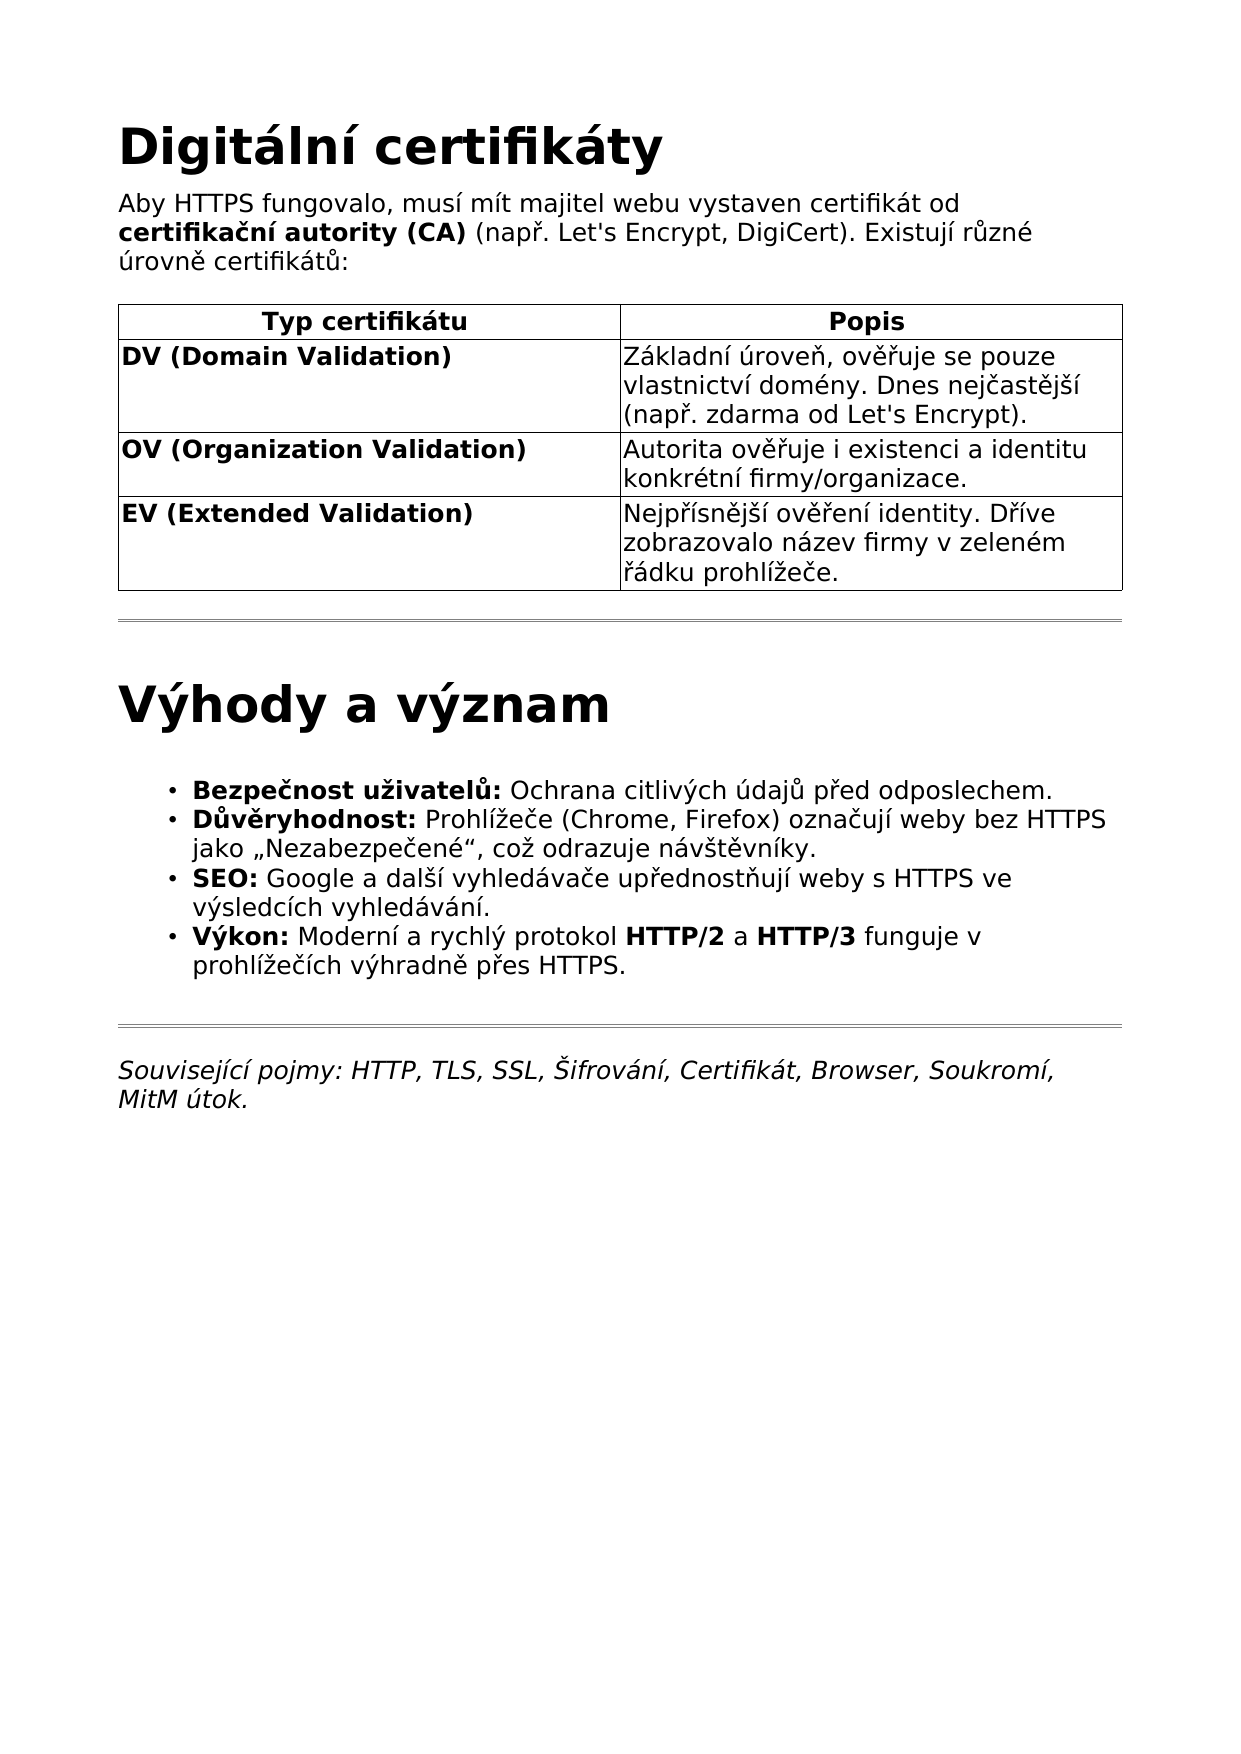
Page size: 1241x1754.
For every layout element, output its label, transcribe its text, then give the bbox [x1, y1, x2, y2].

list Bezpečnost uživatelů: Ochrana citlivých údajů před odposlechem. [177, 776, 1122, 806]
table_cell Autorita ověřuje i existenci a identitu konkrétní firmy/organizace. [621, 433, 1122, 496]
list Důvěryhodnost: Prohlížeče (Chrome, Firefox) označují weby bez HTTPS jako „Nezabezpečené“, což odrazuje návštěvníky. [177, 806, 1122, 864]
table_cell DV (Domain Validation) [119, 340, 620, 432]
table_cell Nejpřísnější ověření identity. Dříve zobrazovalo název firmy v zeleném řádku prohlížeče. [621, 497, 1122, 590]
table_header Typ certifikátu [119, 305, 620, 339]
subtitle Digitální certifikáty [118, 118, 1122, 176]
text Související pojmy: HTTP, TLS, SSL, Šifrování, Certifikát, Browser, Soukromí, MitM útok. [118, 1056, 1122, 1115]
subtitle Výhody a význam [118, 676, 1122, 734]
table_cell Základní úroveň, ověřuje se pouze vlastnictví domény. Dnes nejčastější (např. zdarma od Let's Encrypt). [621, 340, 1122, 432]
table_cell EV (Extended Validation) [119, 497, 620, 590]
table_header Popis [621, 305, 1122, 339]
list Výkon: Moderní a rychlý protokol HTTP/2 a HTTP/3 funguje v prohlížečích výhradně přes HTTPS. [177, 922, 1122, 981]
list SEO: Google a další vyhledávače upřednostňují weby s HTTPS ve výsledcích vyhledávání. [177, 864, 1122, 922]
table_cell OV (Organization Validation) [119, 433, 620, 496]
text Aby HTTPS fungovalo, musí mít majitel webu vystaven certifikát od certifikační autority (CA) (např. Let's Encrypt, DigiCert). Existují různé úrovně certifikátů: [118, 189, 1122, 276]
